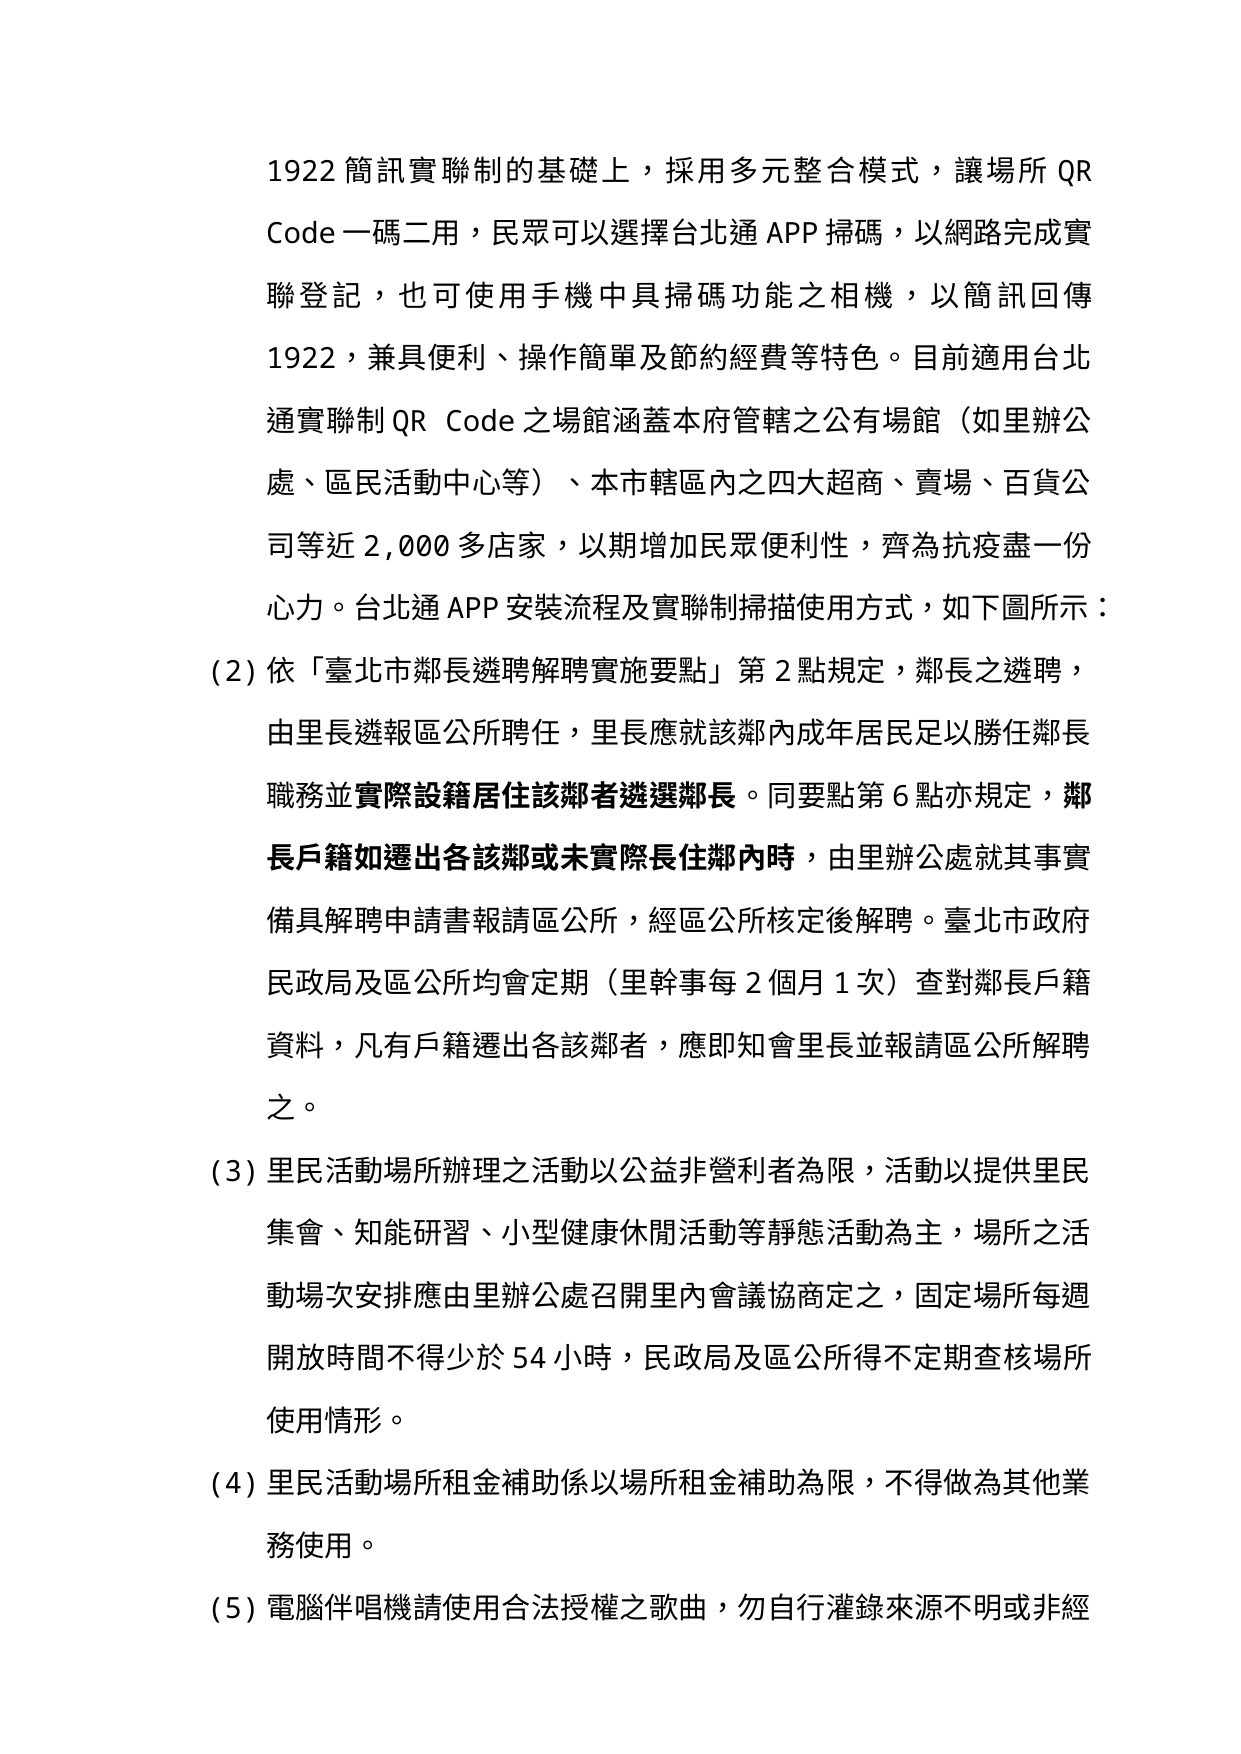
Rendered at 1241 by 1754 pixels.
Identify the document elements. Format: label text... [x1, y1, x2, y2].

list 里民活動場所租金補助係以場所租金補助為限，不得做為其他業務使用。 [207, 1439, 1092, 1564]
list 里民活動場所辦理之活動以公益非營利者為限，活動以提供里民集會、知能研習、小型健康休閒活動等靜態活動為主，場所之活動場次安排應由里辦公處召開里內會議協商定之，固定場所每週開放時間不得少於54小時，民政局及區公所得不定期查核場所使用情形。 [207, 1127, 1092, 1439]
list 電腦伴唱機請使用合法授權之歌曲，勿自行灌錄來源不明或非經 [207, 1564, 1092, 1627]
list 因應COVID-19疫情嚴峻，本府推出「台北通實聯制」，於中央1922簡訊實聯制的基礎上，採用多元整合模式，讓場所QR Code一碼二用，民眾可以選擇台北通APP掃碼，以網路完成實聯登記，也可使用手機中具掃碼功能之相機，以簡訊回傳1922，兼具便利、操作簡單及節約經費等特色。目前適用台北通實聯制QR Code之場館涵蓋本府管轄之公有場館（如里辦公處、區民活動中心等）、本市轄區內之四大超商、賣場、百貨公司等近2,000多店家，以期增加民眾便利性，齊為抗疫盡一份心力。台北通APP安裝流程及實聯制掃描使用方式，如下圖所示： [207, 127, 1092, 627]
list 依「臺北市鄰長遴聘解聘實施要點」第2點規定，鄰長之遴聘，由里長遴報區公所聘任，里長應就該鄰內成年居民足以勝任鄰長職務並實際設籍居住該鄰者遴選鄰長。同要點第6點亦規定，鄰長戶籍如遷出各該鄰或未實際長住鄰內時，由里辦公處就其事實備具解聘申請書報請區公所，經區公所核定後解聘。臺北市政府民政局及區公所均會定期（里幹事每2個月1次）查對鄰長戶籍資料，凡有戶籍遷出各該鄰者，應即知會里長並報請區公所解聘之。 [207, 627, 1092, 1127]
